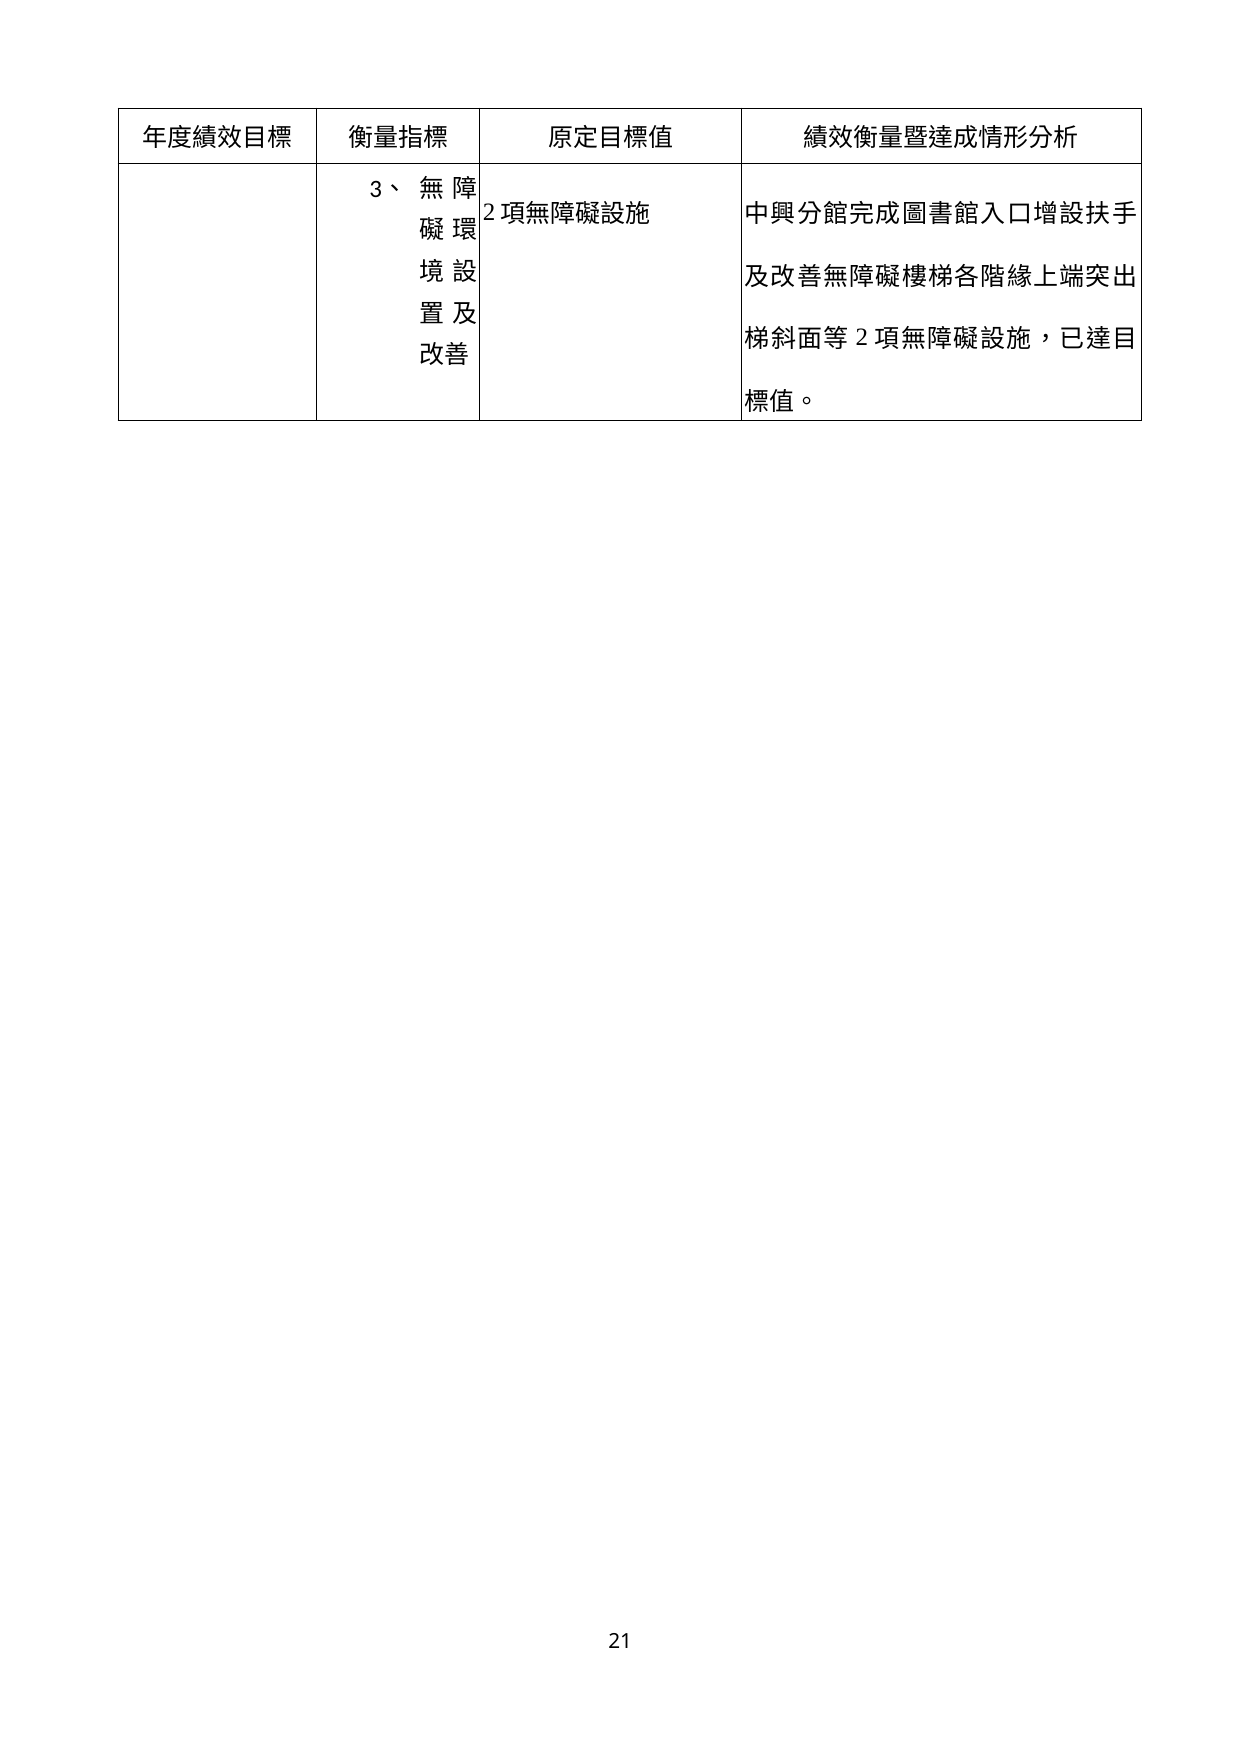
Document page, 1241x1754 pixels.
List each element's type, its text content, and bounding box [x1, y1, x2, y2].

table_header 年度績效目標 [119, 109, 316, 163]
table_header 績效衡量暨達成情形分析 [742, 109, 1141, 163]
table_cell 無障礙環境設置及改善 [317, 164, 479, 420]
table_cell [119, 164, 316, 420]
table_cell 中興分館完成圖書館入口增設扶手及改善無障礙樓梯各階緣上端突出梯斜面等2項無障礙設施，已達目標值。 [742, 164, 1141, 420]
table_header 原定目標值 [480, 109, 741, 163]
table_header 衡量指標 [317, 109, 479, 163]
table_cell 2項無障礙設施 [480, 164, 741, 420]
